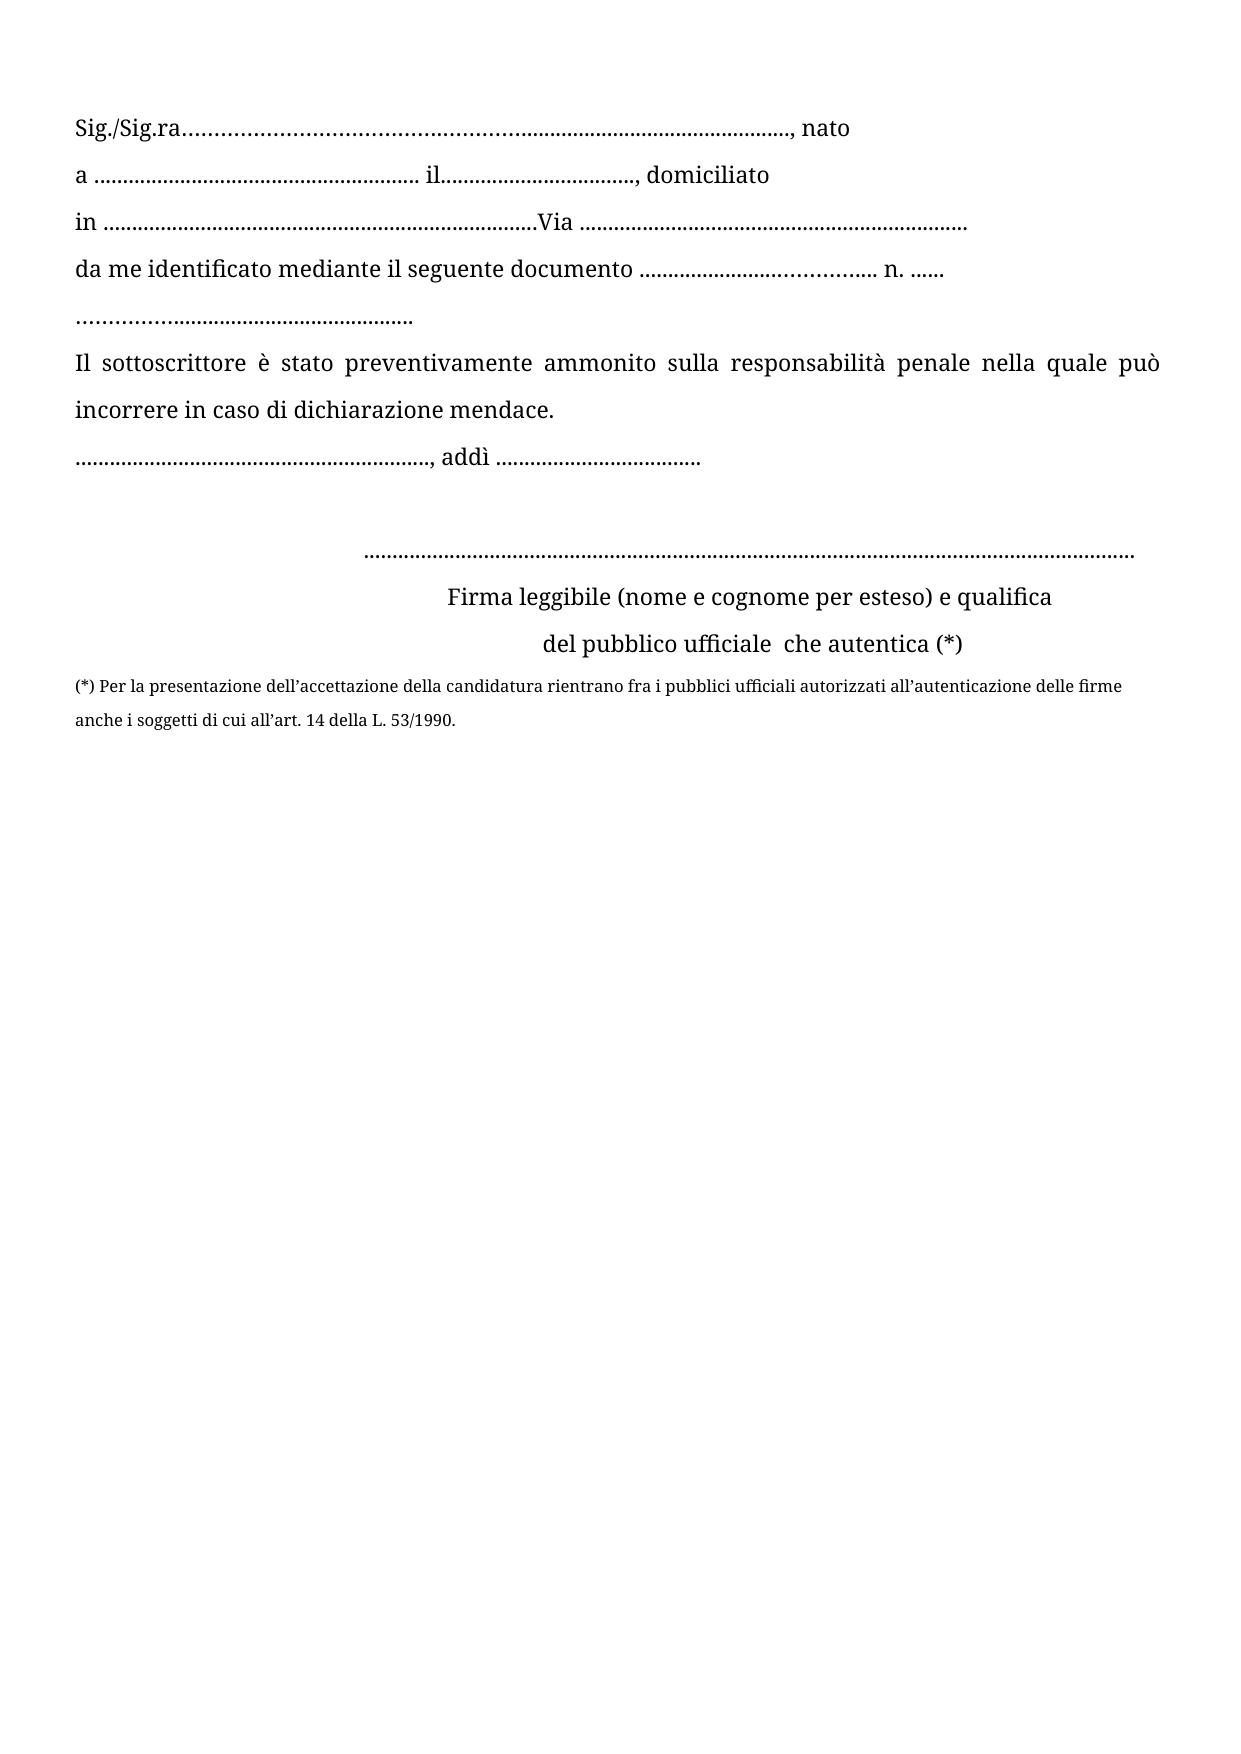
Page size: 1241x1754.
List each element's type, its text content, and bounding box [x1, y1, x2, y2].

text ....................................................................................................................................... [337, 534, 1162, 566]
text da me identificato mediante il seguente documento ........................………….... n. ......…………….......................................... [75, 253, 1162, 331]
text del pubblico ufficiale che autentica (*) [337, 628, 1162, 659]
text Firma leggibile (nome e cognome per esteso) e qualifica [337, 581, 1162, 612]
text .............................................................., addì .................................... [75, 441, 1162, 472]
text Sig./Sig.ra………………………………….…………..............................................., nato a ......................................................... il.................................., domiciliato in ............................................................................Via .................................................................... [75, 112, 1162, 237]
text Il sottoscrittore è stato preventivamente ammonito sulla responsabilità penale nella quale può incorrere in caso di dichiarazione mendace. [75, 347, 1162, 425]
text (*) Per la presentazione dell’accettazione della candidatura rientrano fra i pubblici ufficiali autorizzati all’autenticazione delle firme anche i soggetti di cui all’art. 14 della L. 53/1990. [75, 675, 1162, 732]
